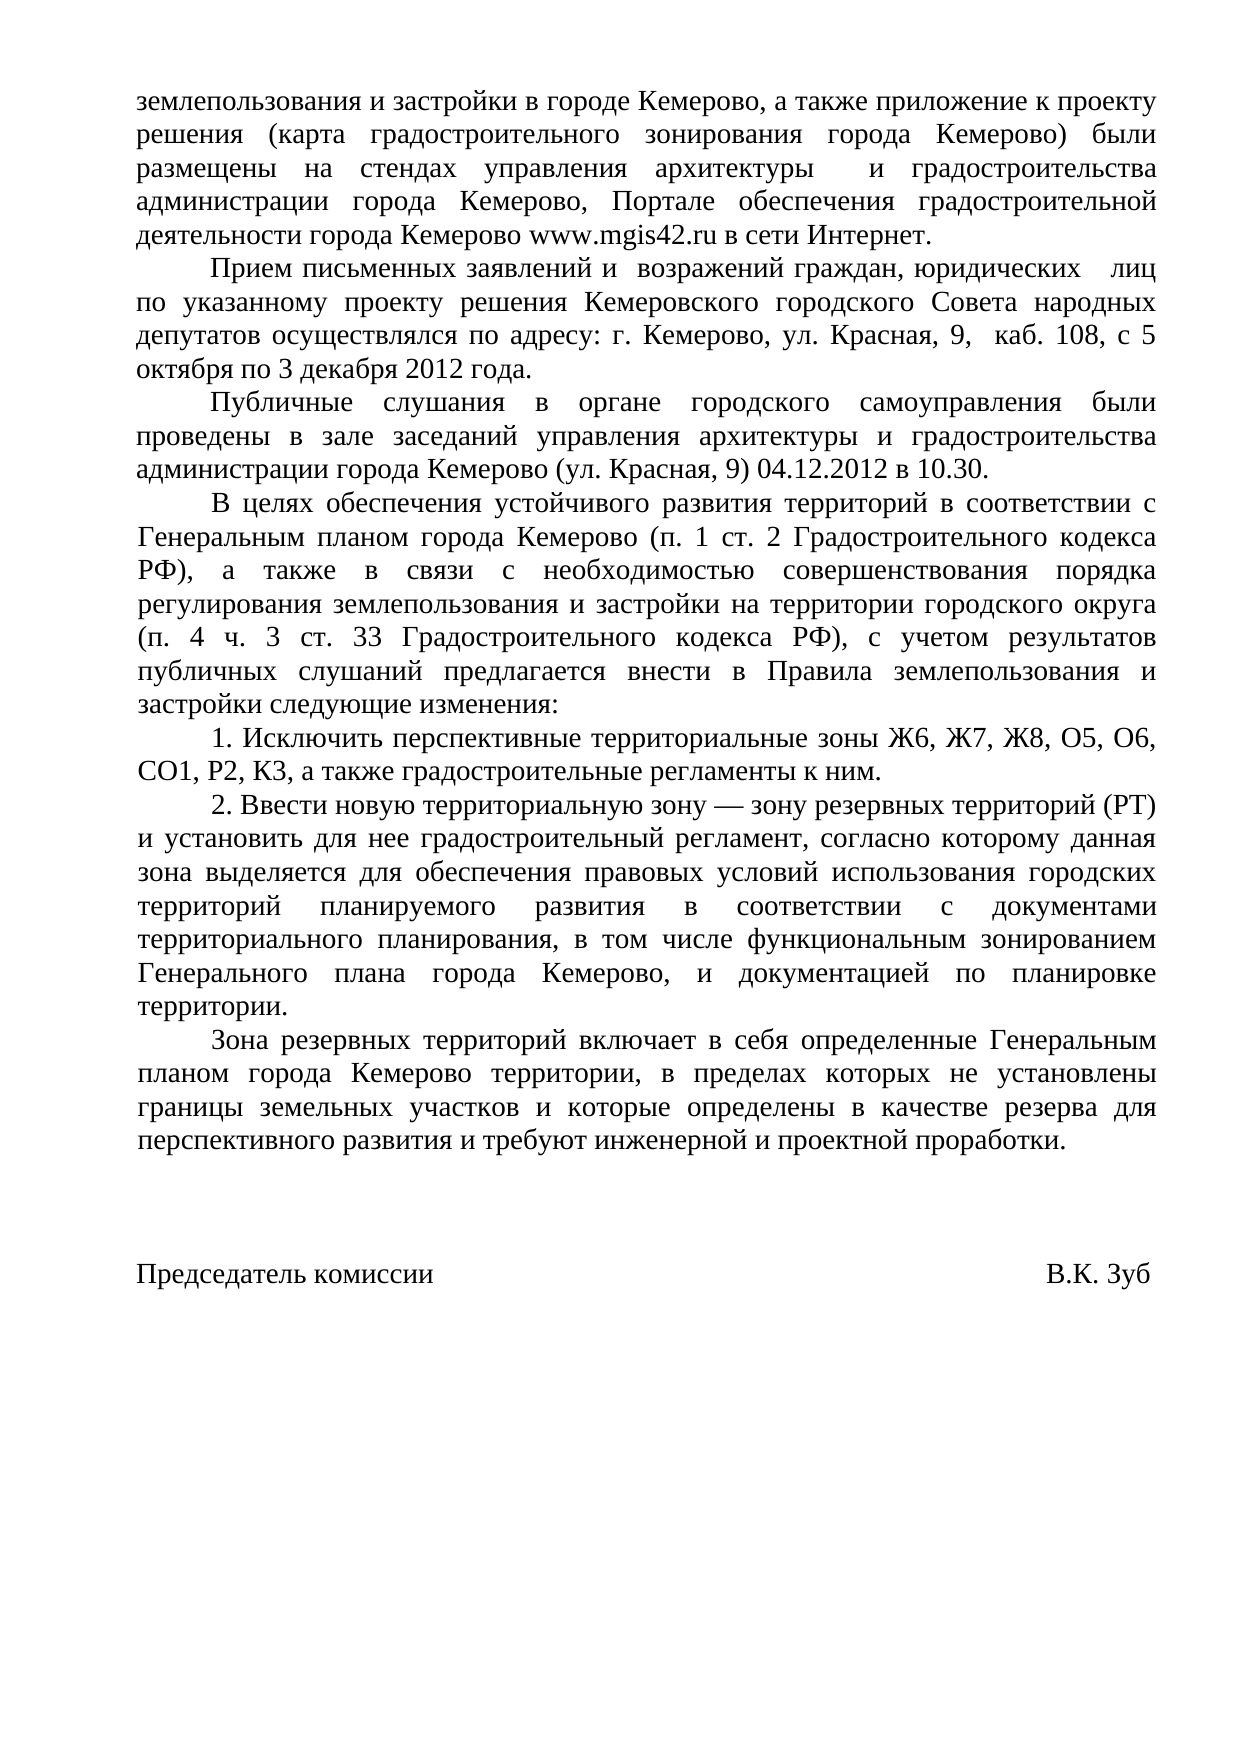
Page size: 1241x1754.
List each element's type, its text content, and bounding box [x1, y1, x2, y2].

text Председатель комиссии В.К. Зуб [136, 1257, 1157, 1290]
text Зона резервных территорий включает в себя определенные Генеральным планом города Кемерово территории, в пределах которых не установлены границы земельных участков и которые определены в качестве резерва для перспективного развития и требуют инженерной и проектной проработки. [137, 1022, 1157, 1156]
text землепользования и застройки в городе Кемерово, а также приложение к проекту решения (карта градостроительного зонирования города Кемерово) были размещены на стендах управления архитектуры и градостроительства администрации города Кемерово, Портале обеспечения градостроительной деятельности города Кемерово www.mgis42.ru в сети Интернет. [136, 83, 1157, 250]
text Прием письменных заявлений и возражений граждан, юридических лиц по указанному проекту решения Кемеровского городского Совета народных депутатов осуществлялся по адресу: г. Кемерово, ул. Красная, 9, каб. 108, с 5 октября по 3 декабря 2012 года. [136, 250, 1157, 384]
text 2. Ввести новую территориальную зону — зону резервных территорий (РТ) и установить для нее градостроительный регламент, согласно которому данная зона выделяется для обеспечения правовых условий использования городских территорий планируемого развития в соответствии с документами территориального планирования, в том числе функциональным зонированием Генерального плана города Кемерово, и документацией по планировке территории. [137, 787, 1157, 1022]
text В целях обеспечения устойчивого развития территорий в соответствии с Генеральным планом города Кемерово (п. 1 ст. 2 Градостроительного кодекса РФ), а также в связи с необходимостью совершенствования порядка регулирования землепользования и застройки на территории городского округа (п. 4 ч. 3 ст. 33 Градостроительного кодекса РФ), с учетом результатов публичных слушаний предлагается внести в Правила землепользования и застройки следующие изменения: [137, 485, 1157, 720]
text 1. Исключить перспективные территориальные зоны Ж6, Ж7, Ж8, О5, О6, СО1, Р2, К3, а также градостроительные регламенты к ним. [137, 720, 1157, 787]
text Публичные слушания в органе городского самоуправления были проведены в зале заседаний управления архитектуры и градостроительства администрации города Кемерово (ул. Красная, 9) 04.12.2012 в 10.30. [136, 384, 1157, 485]
